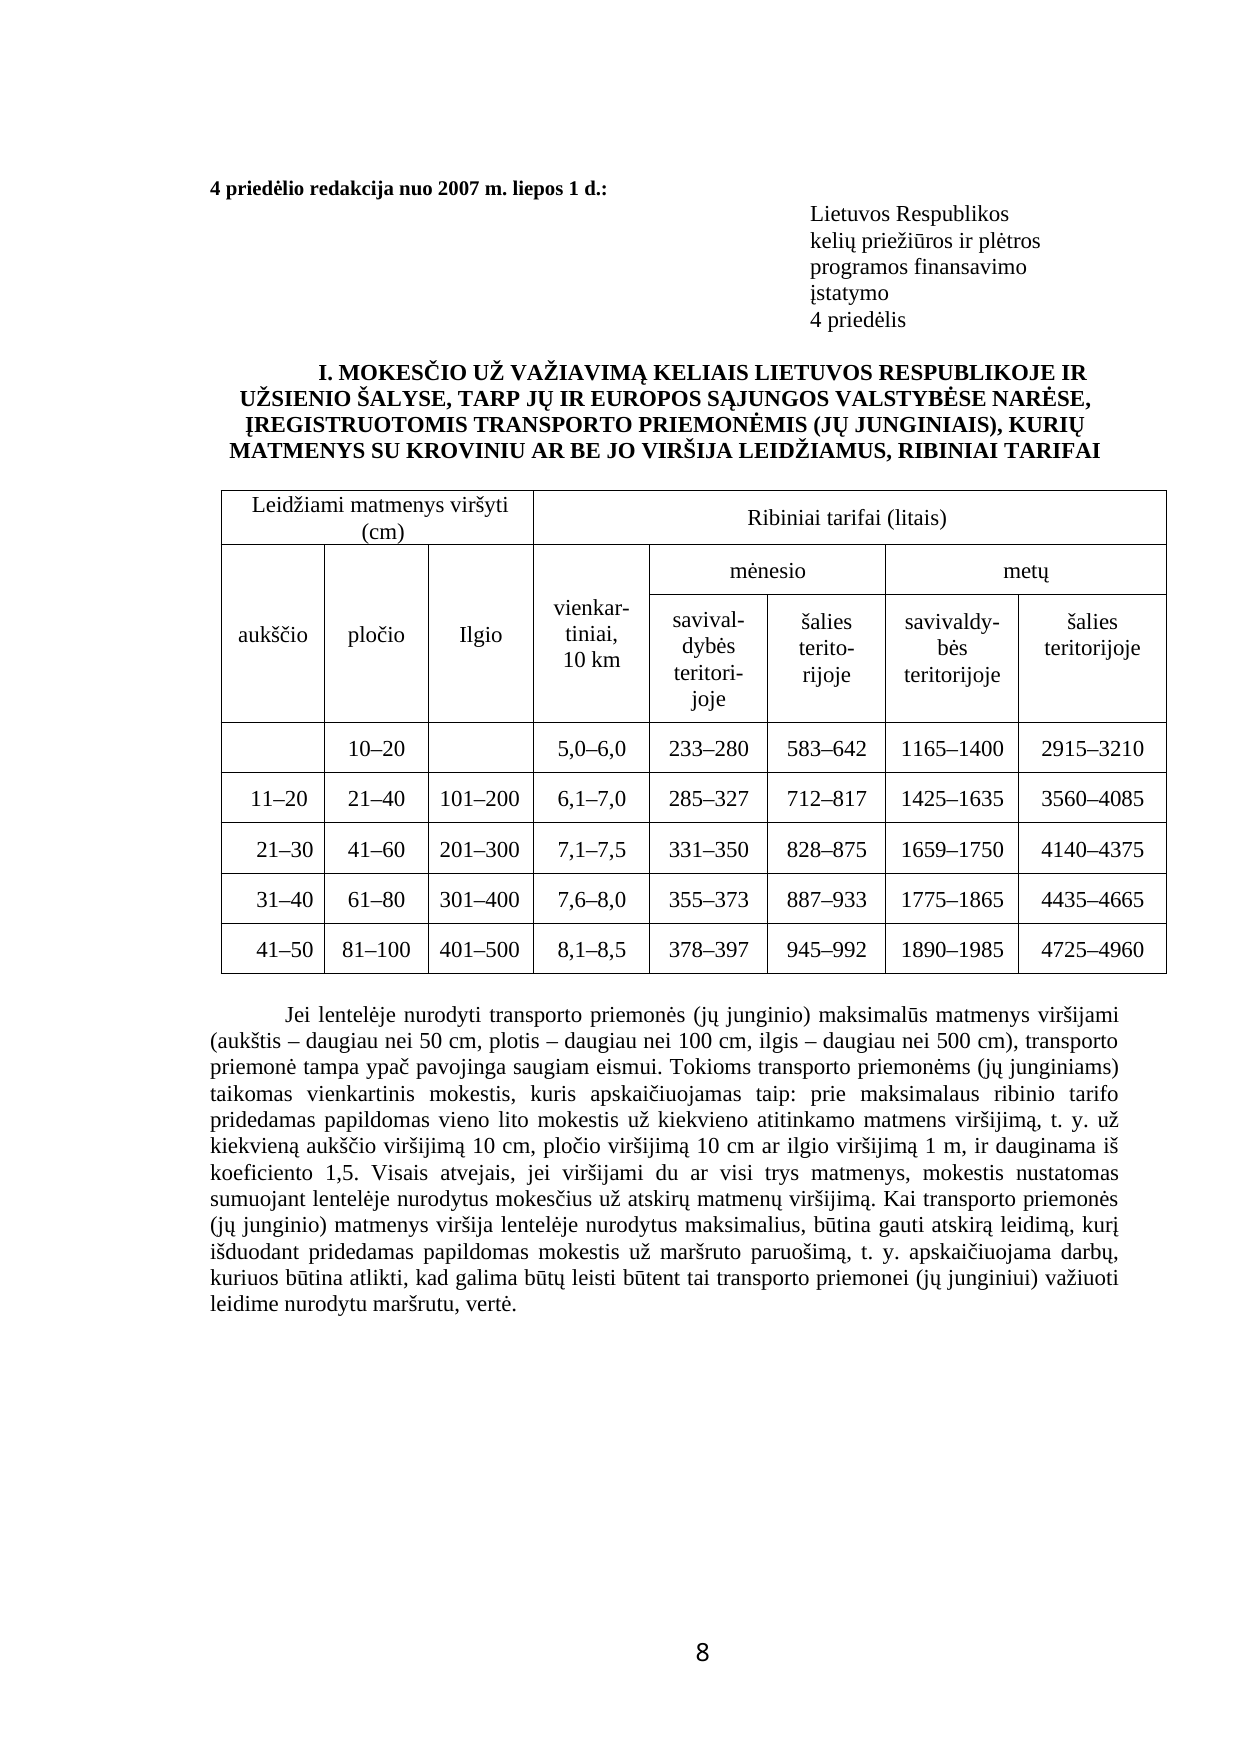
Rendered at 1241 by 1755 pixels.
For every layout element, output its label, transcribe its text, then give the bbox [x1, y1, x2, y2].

table_cell 201–300 [429, 823, 533, 873]
table_cell 1425–1635 [886, 773, 1018, 822]
table_cell 7,1–7,5 [534, 823, 649, 873]
table_cell 233–280 [650, 723, 767, 772]
table_cell 21–30 [222, 823, 324, 873]
table_cell 31–40 [222, 874, 324, 923]
table_cell 11–20 [222, 773, 324, 822]
table_cell savivaldy-bės teritorijoje [886, 595, 1018, 722]
table_cell 7,6–8,0 [534, 874, 649, 923]
table_cell mėnesio [650, 545, 885, 594]
table_cell 887–933 [768, 874, 885, 923]
table_cell 6,1–7,0 [534, 773, 649, 822]
table_cell 8,1–8,5 [534, 924, 649, 973]
table_cell 378–397 [650, 924, 767, 973]
text Lietuvos Respublikos [210, 200, 1120, 227]
table_cell 2915–3210 [1019, 723, 1166, 772]
table_cell 101–200 [429, 773, 533, 822]
table_cell vienkar-tiniai, 10 km [534, 545, 649, 722]
table_cell 401–500 [429, 924, 533, 973]
table_cell šalies terito-rijoje [768, 595, 885, 722]
table_cell 1165–1400 [886, 723, 1018, 772]
text Jei lentelėje nurodyti transporto priemonės (jų junginio) maksimalūs matmenys viršijami (aukštis – daugiau nei 50 cm, plotis – daugiau nei 100 cm, ilgis – daugiau nei 500 cm), transporto priemonė tampa ypač pavojinga saugiam eismui. Tokioms transporto priemonėms (jų junginiams) taikomas vienkartinis mokestis, kuris apskaičiuojamas taip: prie maksimalaus ribinio tarifo pridedamas papildomas vieno lito mokestis už kiekvieno atitinkamo matmens viršijimą, t. y. už kiekvieną aukščio viršijimą 10 cm, pločio viršijimą 10 cm ar ilgio viršijimą 1 m, ir dauginama iš koeficiento 1,5. Visais atvejais, jei viršijami du ar visi trys matmenys, mokestis nustatomas sumuojant lentelėje nurodytus mokesčius už atskirų matmenų viršijimą. Kai transporto priemonės (jų junginio) matmenys viršija lentelėje nurodytus maksimalius, būtina gauti atskirą leidimą, kurį išduodant pridedamas papildomas mokestis už maršruto paruošimą, t. y. apskaičiuojama darbų, kuriuos būtina atlikti, kad galima būtų leisti būtent tai transporto priemonei (jų junginiui) važiuoti leidime nurodytu maršrutu, vertė. [210, 1001, 1120, 1317]
table_cell 4435–4665 [1019, 874, 1166, 923]
text 4 priedėlis [210, 306, 1120, 332]
table_cell šalies teritorijoje [1019, 595, 1166, 722]
table_cell 285–327 [650, 773, 767, 822]
text 4 priedėlio redakcija nuo 2007 m. liepos 1 d.: [210, 176, 1120, 200]
table_cell 4725–4960 [1019, 924, 1166, 973]
text I. MOKESČIO UŽ VAŽIAVIMĄ KELIAIS LIETUVOS RESPUBLIKOJE IR UŽSIENIO ŠALYSE, tarp jų ir Europos Sąjungos valstybėse narėse, ĮREGISTRUOTOMIS TRANSPORTO PRIEMONĖMIS (JŲ JUNGINIAIS), KURIŲ MATMENYS SU KROVINIU AR BE JO VIRŠIJA LEIDŽIAMUS, RIBINIAI TARIFAI [210, 358, 1120, 464]
table_cell [429, 723, 533, 772]
text įstatymo [210, 279, 1120, 306]
table_cell savival-dybės teritori-joje [650, 595, 767, 722]
table_cell 1775–1865 [886, 874, 1018, 923]
table_cell 828–875 [768, 823, 885, 873]
table_cell 1890–1985 [886, 924, 1018, 973]
text kelių priežiūros ir plėtros [210, 227, 1120, 253]
table_header Ribiniai tarifai (litais) [534, 491, 1166, 544]
table_cell 3560–4085 [1019, 773, 1166, 822]
table_cell 10–20 [325, 723, 428, 772]
table_cell 5,0–6,0 [534, 723, 649, 772]
table_cell 1659–1750 [886, 823, 1018, 873]
table_cell 712–817 [768, 773, 885, 822]
table_cell 81–100 [325, 924, 428, 973]
table_cell 41–50 [222, 924, 324, 973]
table_cell 355–373 [650, 874, 767, 923]
table_header Leidžiami matmenys viršyti (cm) [222, 491, 533, 544]
table_cell metų [886, 545, 1166, 594]
table_cell 331–350 [650, 823, 767, 873]
table_cell 945–992 [768, 924, 885, 973]
table_cell pločio [325, 545, 428, 722]
table_cell 4140–4375 [1019, 823, 1166, 873]
table_cell aukščio [222, 545, 324, 722]
table_cell 61–80 [325, 874, 428, 923]
table_cell Ilgio [429, 545, 533, 722]
table_cell 41–60 [325, 823, 428, 873]
table_cell 21–40 [325, 773, 428, 822]
table_cell 583–642 [768, 723, 885, 772]
table_cell [222, 723, 324, 772]
table_cell 301–400 [429, 874, 533, 923]
text programos finansavimo [210, 253, 1120, 279]
